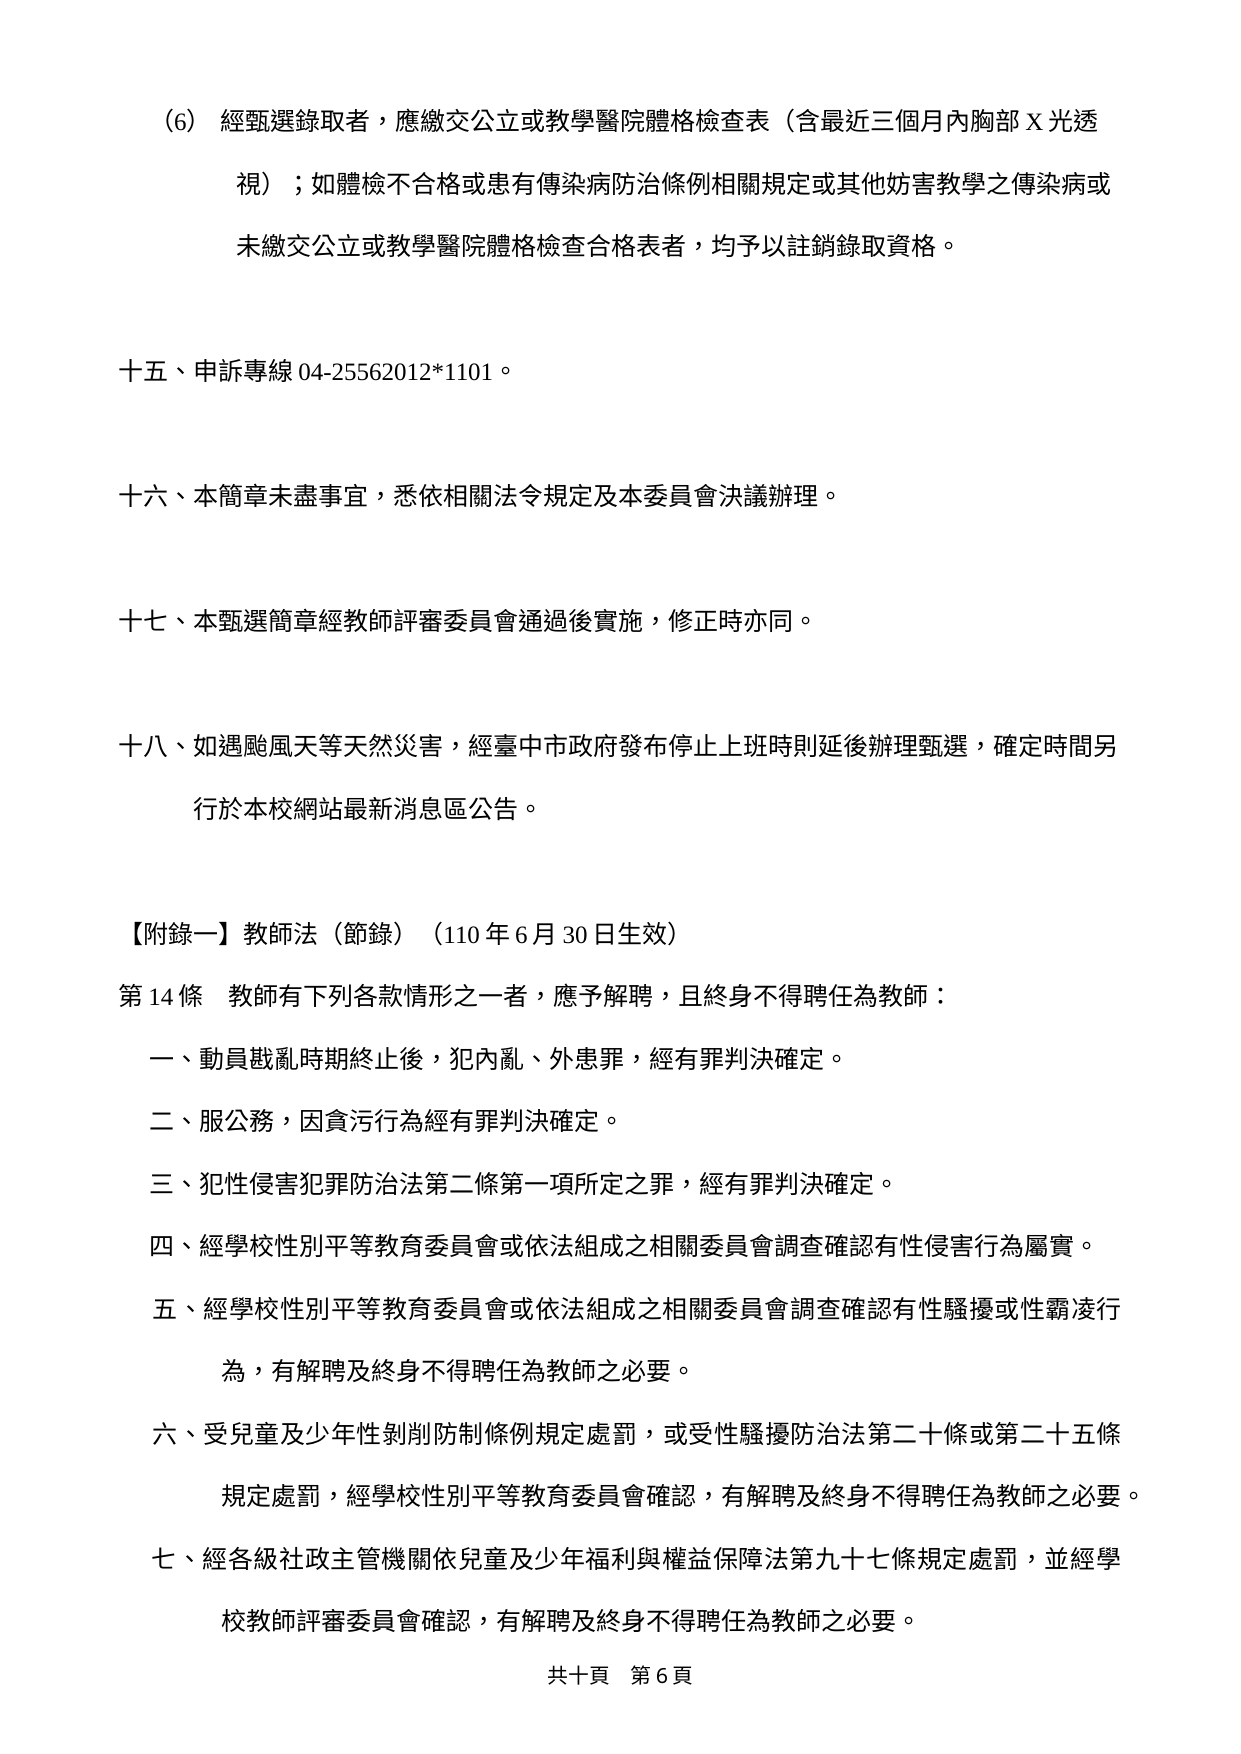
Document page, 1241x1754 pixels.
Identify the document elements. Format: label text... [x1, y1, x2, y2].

text 三、犯性侵害犯罪防治法第二條第一項所定之罪，經有罪判決確定。 [118, 1141, 1122, 1203]
text 十八、如遇颱風天等天然災害，經臺中市政府發布停止上班時則延後辦理甄選，確定時間另行於本校網站最新消息區公告。 [118, 703, 1122, 828]
text 六、受兒童及少年性剝削防制條例規定處罰，或受性騷擾防治法第二十條或第二十五條規定處罰，經學校性別平等教育委員會確認，有解聘及終身不得聘任為教師之必要。 [118, 1391, 1122, 1516]
text 七、經各級社政主管機關依兒童及少年福利與權益保障法第九十七條規定處罰，並經學校教師評審委員會確認，有解聘及終身不得聘任為教師之必要。 [117, 1516, 1122, 1641]
list 經甄選錄取者，應繳交公立或教學醫院體格檢查表（含最近三個月內胸部X光透視）；如體檢不合格或患有傳染病防治條例相關規定或其他妨害教學之傳染病或未繳交公立或教學醫院體格檢查合格表者，均予以註銷錄取資格。 [149, 78, 1122, 266]
text 十七、本甄選簡章經教師評審委員會通過後實施，修正時亦同。 [118, 578, 1122, 641]
text 十六、本簡章未盡事宜，悉依相關法令規定及本委員會決議辦理。 [118, 453, 1122, 516]
text 五、經學校性別平等教育委員會或依法組成之相關委員會調查確認有性騷擾或性霸凌行為，有解聘及終身不得聘任為教師之必要。 [118, 1266, 1122, 1391]
text 十五、申訴專線04-25562012*1101。 [118, 328, 1122, 391]
text 二、服公務，因貪污行為經有罪判決確定。 [118, 1078, 1122, 1141]
text 第14條 教師有下列各款情形之一者，應予解聘，且終身不得聘任為教師： [118, 953, 1122, 1016]
text 【附錄一】教師法（節錄）（110年6月30日生效） [118, 891, 1122, 953]
text 一、動員戡亂時期終止後，犯內亂、外患罪，經有罪判決確定。 [118, 1016, 1122, 1078]
text 四、經學校性別平等教育委員會或依法組成之相關委員會調查確認有性侵害行為屬實。 [118, 1203, 1122, 1266]
